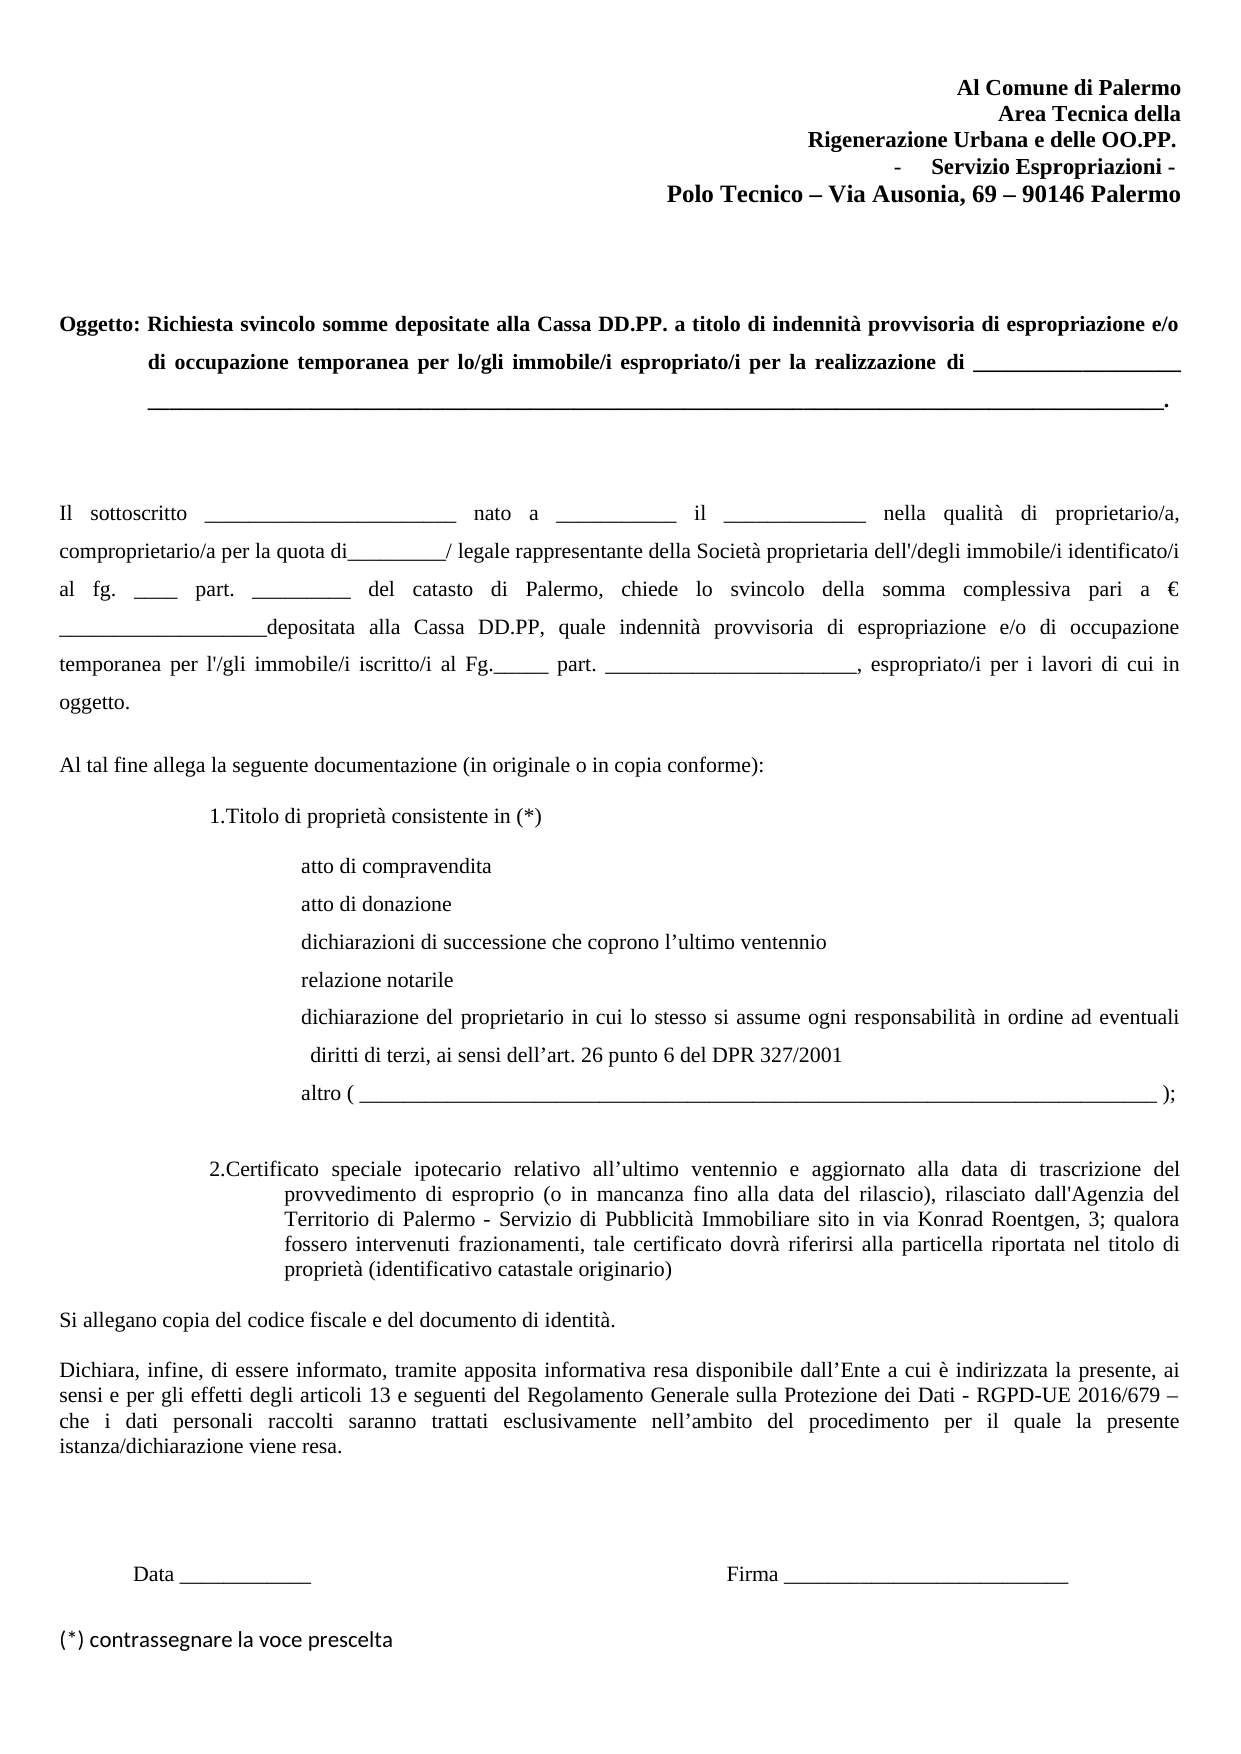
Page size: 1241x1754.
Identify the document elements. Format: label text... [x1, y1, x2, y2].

text Polo Tecnico – Via Ausonia, 69 – 90146 Palermo [59, 179, 1181, 208]
text atto di compravendita [284, 853, 1181, 878]
text Al tal fine allega la seguente documentazione (in originale o in copia conforme): [59, 752, 1181, 777]
text dichiarazioni di successione che coprono l’ultimo ventennio [284, 929, 1181, 954]
text dichiarazione del proprietario in cui lo stesso si assume ogni responsabilità in ordine ad eventuali diritti di terzi, ai sensi dell’art. 26 punto 6 del DPR 327/2001 [284, 1004, 1181, 1067]
text Il sottoscritto _______________________ nato a ___________ il _____________ nella qualità di proprietario/a, comproprietario/a per la quota di_________/ legale rappresentante della Società proprietaria dell'/degli immobile/i identificato/i al fg. ____ part. _________ del catasto di Palermo, chiede lo svincolo della somma complessiva pari a € ___________________depositata alla Cassa DD.PP, quale indennità provvisoria di espropriazione e/o di occupazione temporanea per l'/gli immobile/i iscritto/i al Fg._____ part. _______________________, espropriato/i per i lavori di cui in oggetto. [59, 500, 1181, 714]
text Si allegano copia del codice fiscale e del documento di identità. [59, 1307, 1181, 1332]
text Dichiara, infine, di essere informato, tramite apposita informativa resa disponibile dall’Ente a cui è indirizzata la presente, ai sensi e per gli effetti degli articoli 13 e seguenti del Regolamento Generale sulla Protezione dei Dati - RGPD-UE 2016/679 – che i dati personali raccolti saranno trattati esclusivamente nell’ambito del procedimento per il quale la presente istanza/dichiarazione viene resa. [59, 1357, 1181, 1458]
text Al Comune di Palermo [59, 74, 1181, 100]
text 2.Certificato speciale ipotecario relativo all’ultimo ventennio e aggiornato alla data di trascrizione del provvedimento di esproprio (o in mancanza fino alla data del rilascio), rilasciato dall'Agenzia del Territorio di Palermo - Servizio di Pubblicità Immobiliare sito in via Konrad Roentgen, 3; qualora fossero intervenuti frazionamenti, tale certificato dovrà riferirsi alla particella riportata nel titolo di proprietà (identificativo catastale originario) [209, 1156, 1181, 1282]
text Rigenerazione Urbana e delle OO.PP. [59, 127, 1181, 153]
text Oggetto: Richiesta svincolo somme depositate alla Cassa DD.PP. a titolo di indennità provvisoria di espropriazione e/o di occupazione temporanea per lo/gli immobile/i espropriato/i per la realizzazione di ___________________ _____________________________________________________________________________________________. [59, 311, 1181, 412]
text Data ____________ Firma __________________________ [59, 1559, 1181, 1587]
text relazione notarile [284, 967, 1181, 992]
text Area Tecnica della [59, 100, 1181, 127]
text altro ( _________________________________________________________________________ ); [284, 1080, 1181, 1105]
text 1.Titolo di proprietà consistente in (*) [209, 803, 1181, 828]
text atto di donazione [284, 891, 1181, 916]
list Servizio Espropriazioni - [65, 153, 1181, 179]
